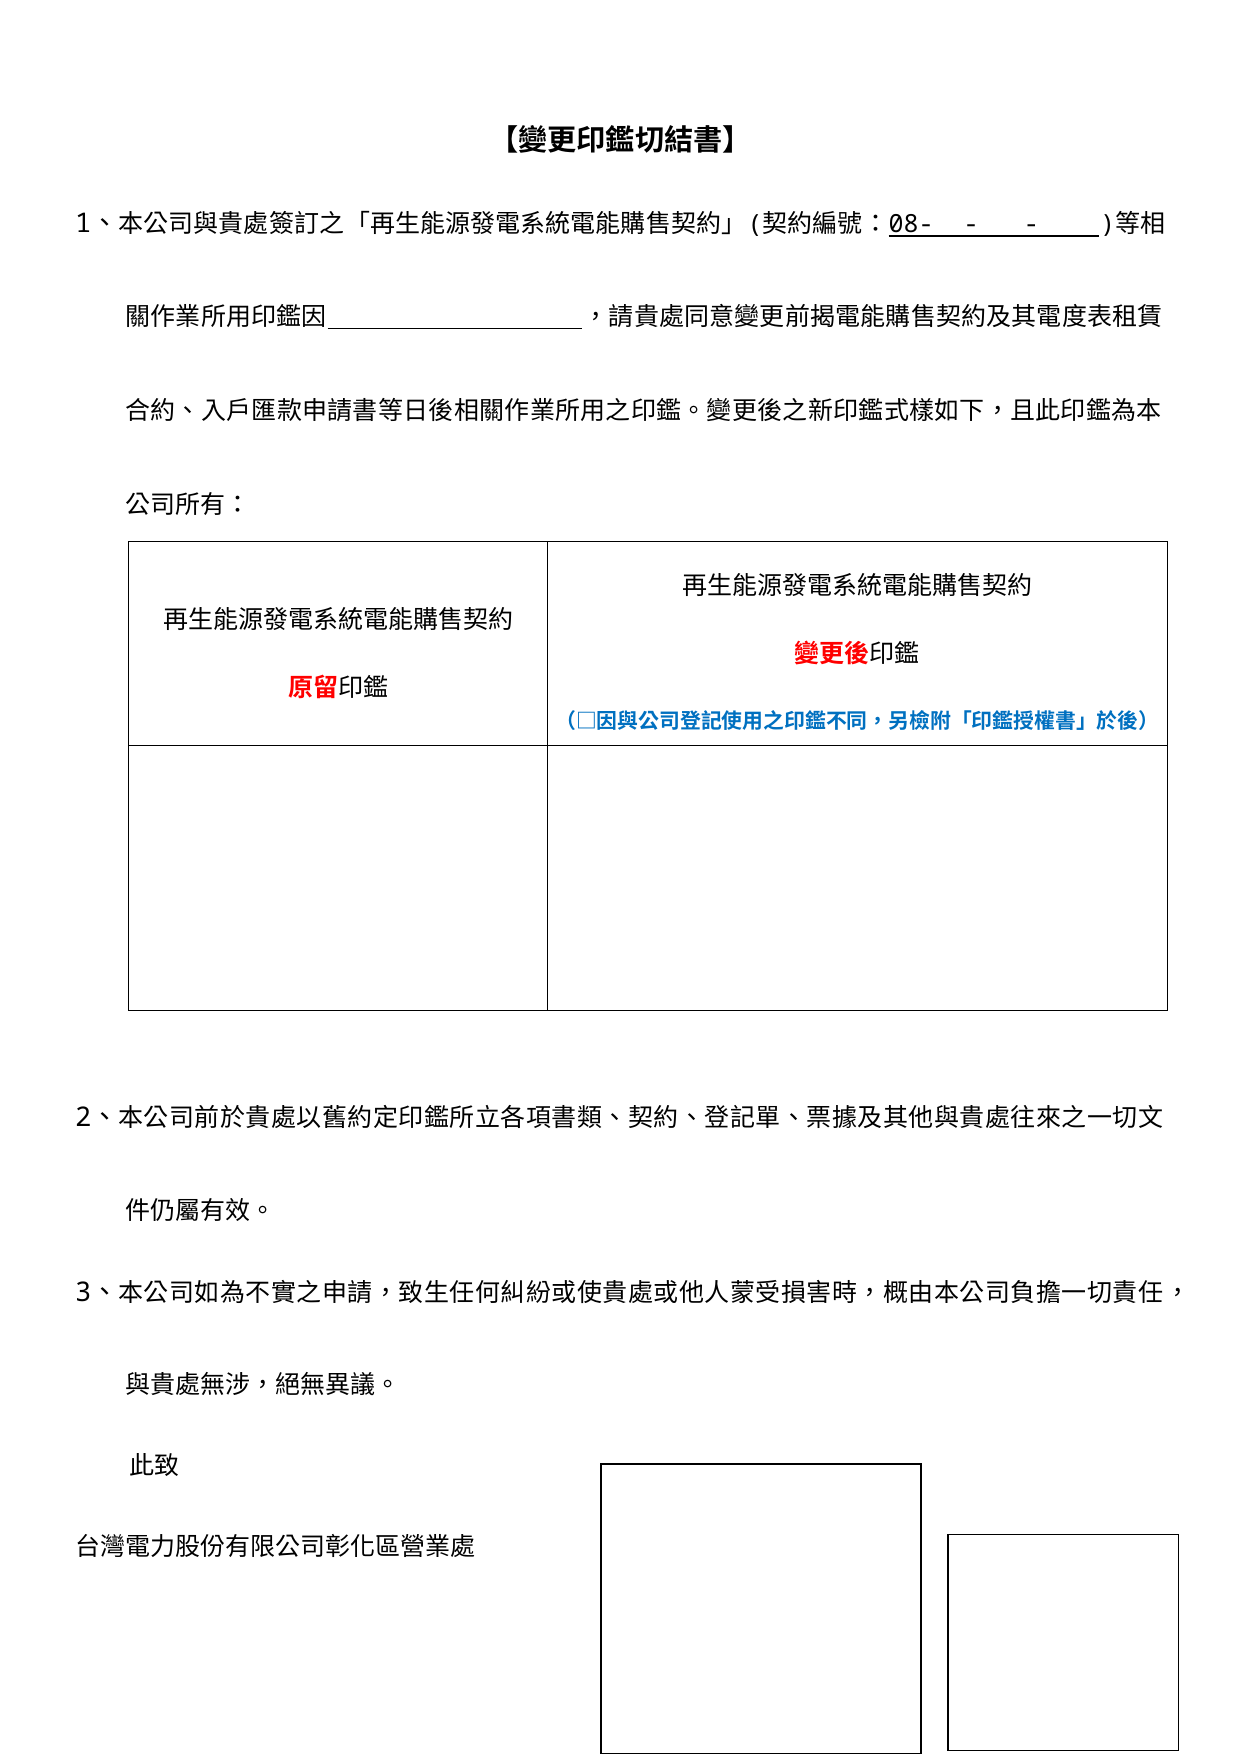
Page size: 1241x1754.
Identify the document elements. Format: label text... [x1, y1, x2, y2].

table_header 再生能源發電系統電能購售契約 原留印鑑 [129, 542, 547, 745]
table_cell [548, 746, 1167, 1010]
table_cell [129, 746, 547, 1010]
list 本公司與貴處簽訂之「再生能源發電系統電能購售契約」(契約編號：08- - - )等相關作業所用印鑑因 ，請貴處同意變更前揭電能購售契約及其電度表租賃合約、入戶匯款申請書等日後相關作業所用之印鑑。變更後之新印鑑式樣如下，且此印鑑為本公司所有： [75, 179, 1165, 523]
text 台灣電力股份有限公司彰化區營業處 [75, 1503, 600, 1565]
list 本公司如為不實之申請，致生任何糾紛或使貴處或他人蒙受損害時，概由本公司負擔一切責任，與貴處無涉，絕無異議。 [75, 1248, 1165, 1404]
list 本公司前於貴處以舊約定印鑑所立各項書類、契約、登記單、票據及其他與貴處往來之一切文件仍屬有效。 [75, 1073, 1165, 1229]
text 【變更印鑑切結書】 [75, 96, 1165, 158]
text 此致 [75, 1422, 1165, 1484]
text [922, 1503, 1165, 1565]
table_header 再生能源發電系統電能購售契約 變更後印鑑 （□因與公司登記使用之印鑑不同，另檢附「印鑑授權書」於後） [548, 542, 1167, 745]
